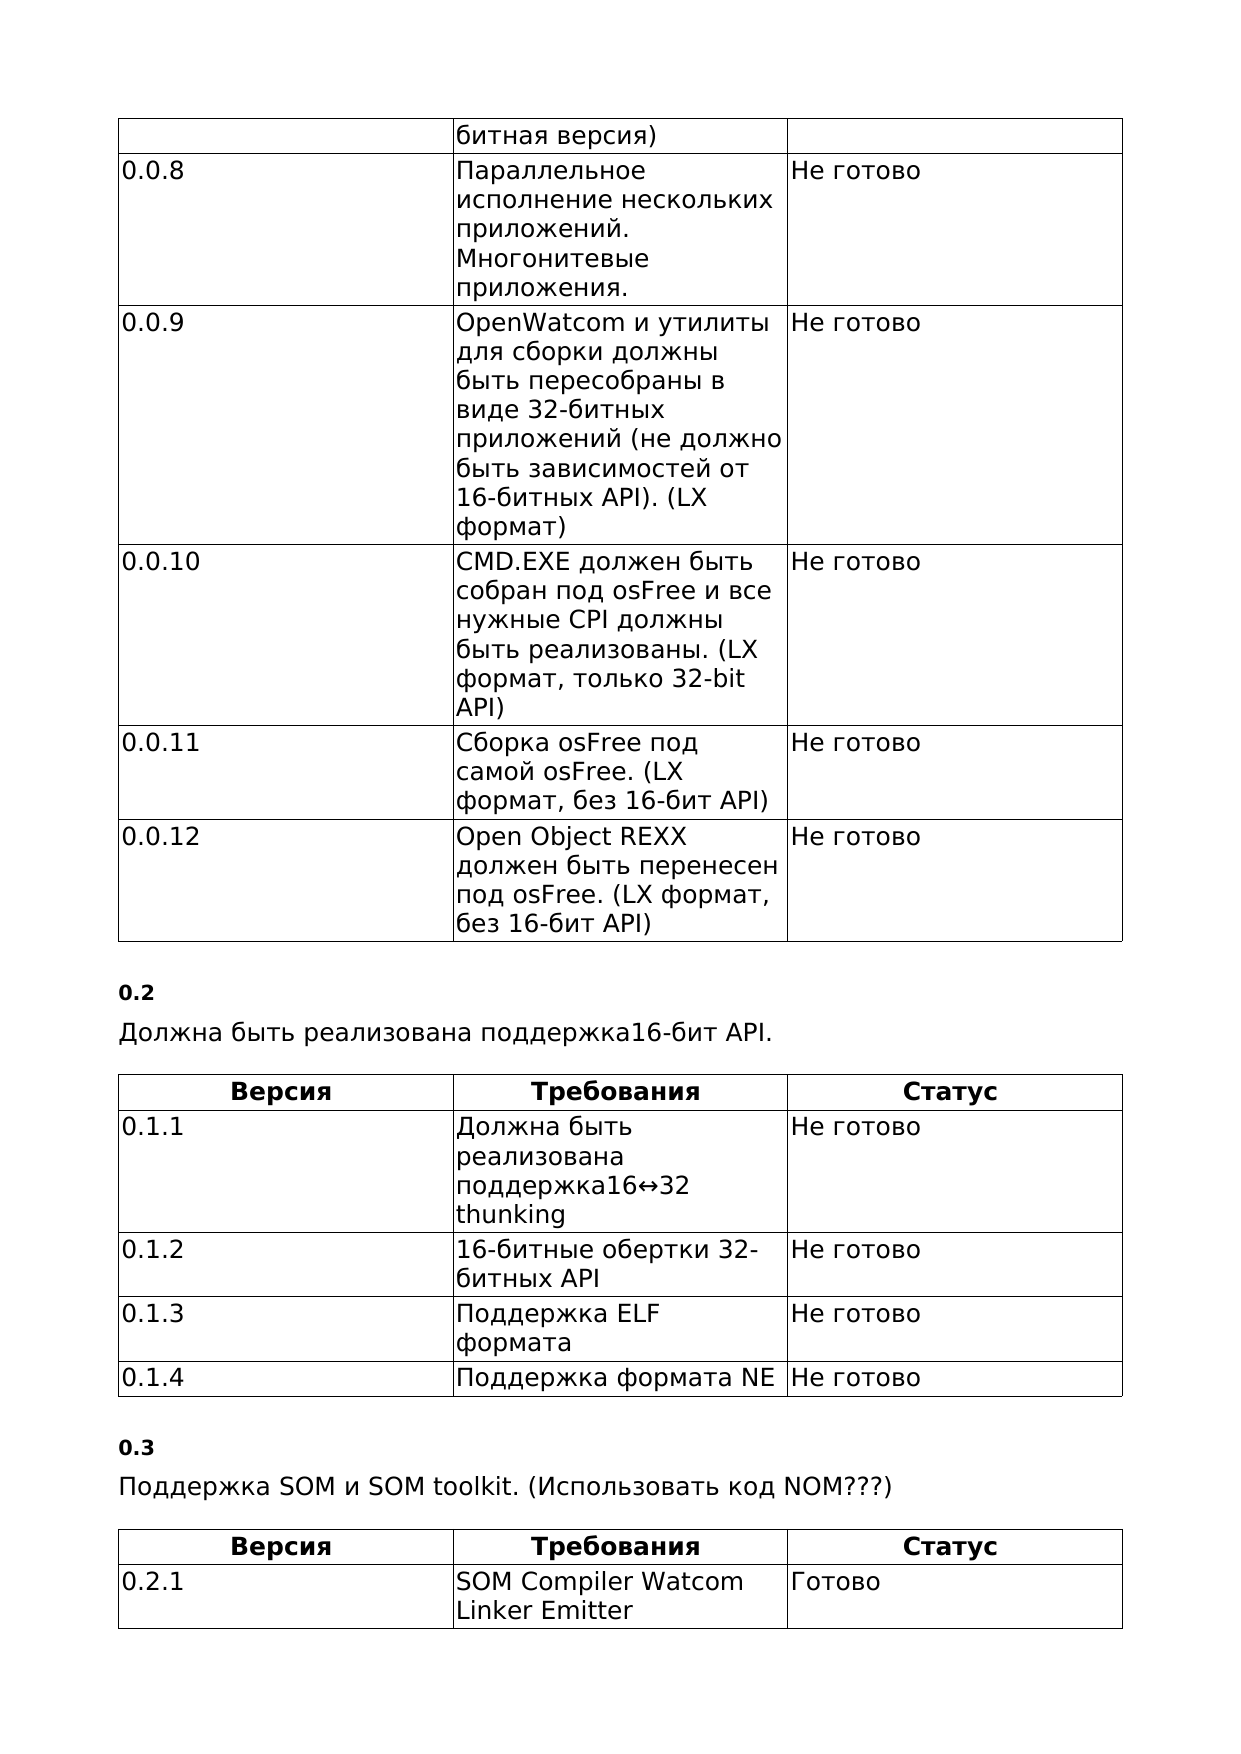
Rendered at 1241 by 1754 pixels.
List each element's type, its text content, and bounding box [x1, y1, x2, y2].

table_cell Не готово [788, 1111, 1122, 1232]
table_cell Не готово [788, 1362, 1122, 1396]
table_cell Готово [788, 1565, 1122, 1628]
table_header Статус [788, 1075, 1122, 1109]
table_cell 0.1.1 [119, 1111, 453, 1232]
table_cell Open Object REXX должен быть перенесен под osFree. (LX формат, без 16-бит API) [454, 820, 787, 941]
table_cell 0.0.8 [119, 154, 453, 305]
table_cell Параллельное исполнение нескольких приложений. Многонитевые приложения. [454, 154, 787, 305]
table_cell CMD.EXE должен быть собран под osFree и все нужные CPI должны быть реализованы. (LX формат, только 32-bit API) [454, 545, 787, 725]
table_cell 0.0.9 [119, 306, 453, 544]
table_cell 0.0.12 [119, 820, 453, 941]
text Поддержка SOM и SOM toolkit. (Использовать код NOM???) [118, 1472, 1122, 1502]
table_cell Не готово [788, 545, 1122, 725]
table_cell SOM Compiler Watcom Linker Emitter [454, 1565, 787, 1628]
table_cell 16-битные обертки 32-битных API [454, 1233, 787, 1296]
table_header Версия [119, 1075, 453, 1109]
table_cell [119, 119, 453, 153]
table_cell 0.1.3 [119, 1297, 453, 1361]
table_cell Не готово [788, 154, 1122, 305]
table_cell 0.2.1 [119, 1565, 453, 1628]
table_cell 0.1.4 [119, 1362, 453, 1396]
table_cell OpenWatcom и утилиты для сборки должны быть пересобраны в виде 32-битных приложений (не должно быть зависимостей от 16-битных API). (LX формат) [454, 306, 787, 544]
table_cell Сборка osFree под самой osFree. (LX формат, без 16-бит API) [454, 726, 787, 819]
table_cell 0.0.11 [119, 726, 453, 819]
subtitle 0.3 [118, 1436, 1122, 1460]
subtitle 0.2 [118, 981, 1122, 1005]
table_cell битная версия) [454, 119, 787, 153]
table_cell Должна быть реализована поддержка16↔32 thunking [454, 1111, 787, 1232]
table_cell Поддержка формата NE [454, 1362, 787, 1396]
table_header Требования [454, 1530, 787, 1564]
table_cell Не готово [788, 1233, 1122, 1296]
table_cell Поддержка ELF формата [454, 1297, 787, 1361]
table_cell 0.0.10 [119, 545, 453, 725]
table_header Требования [454, 1075, 787, 1109]
table_header Версия [119, 1530, 453, 1564]
table_cell Не готово [788, 726, 1122, 819]
text Должна быть реализована поддержка16-бит API. [118, 1018, 1122, 1047]
table_cell Не готово [788, 1297, 1122, 1361]
table_cell Не готово [788, 820, 1122, 941]
table_cell Не готово [788, 306, 1122, 544]
table_header Статус [788, 1530, 1122, 1564]
table_cell 0.1.2 [119, 1233, 453, 1296]
table_cell [788, 119, 1122, 153]
